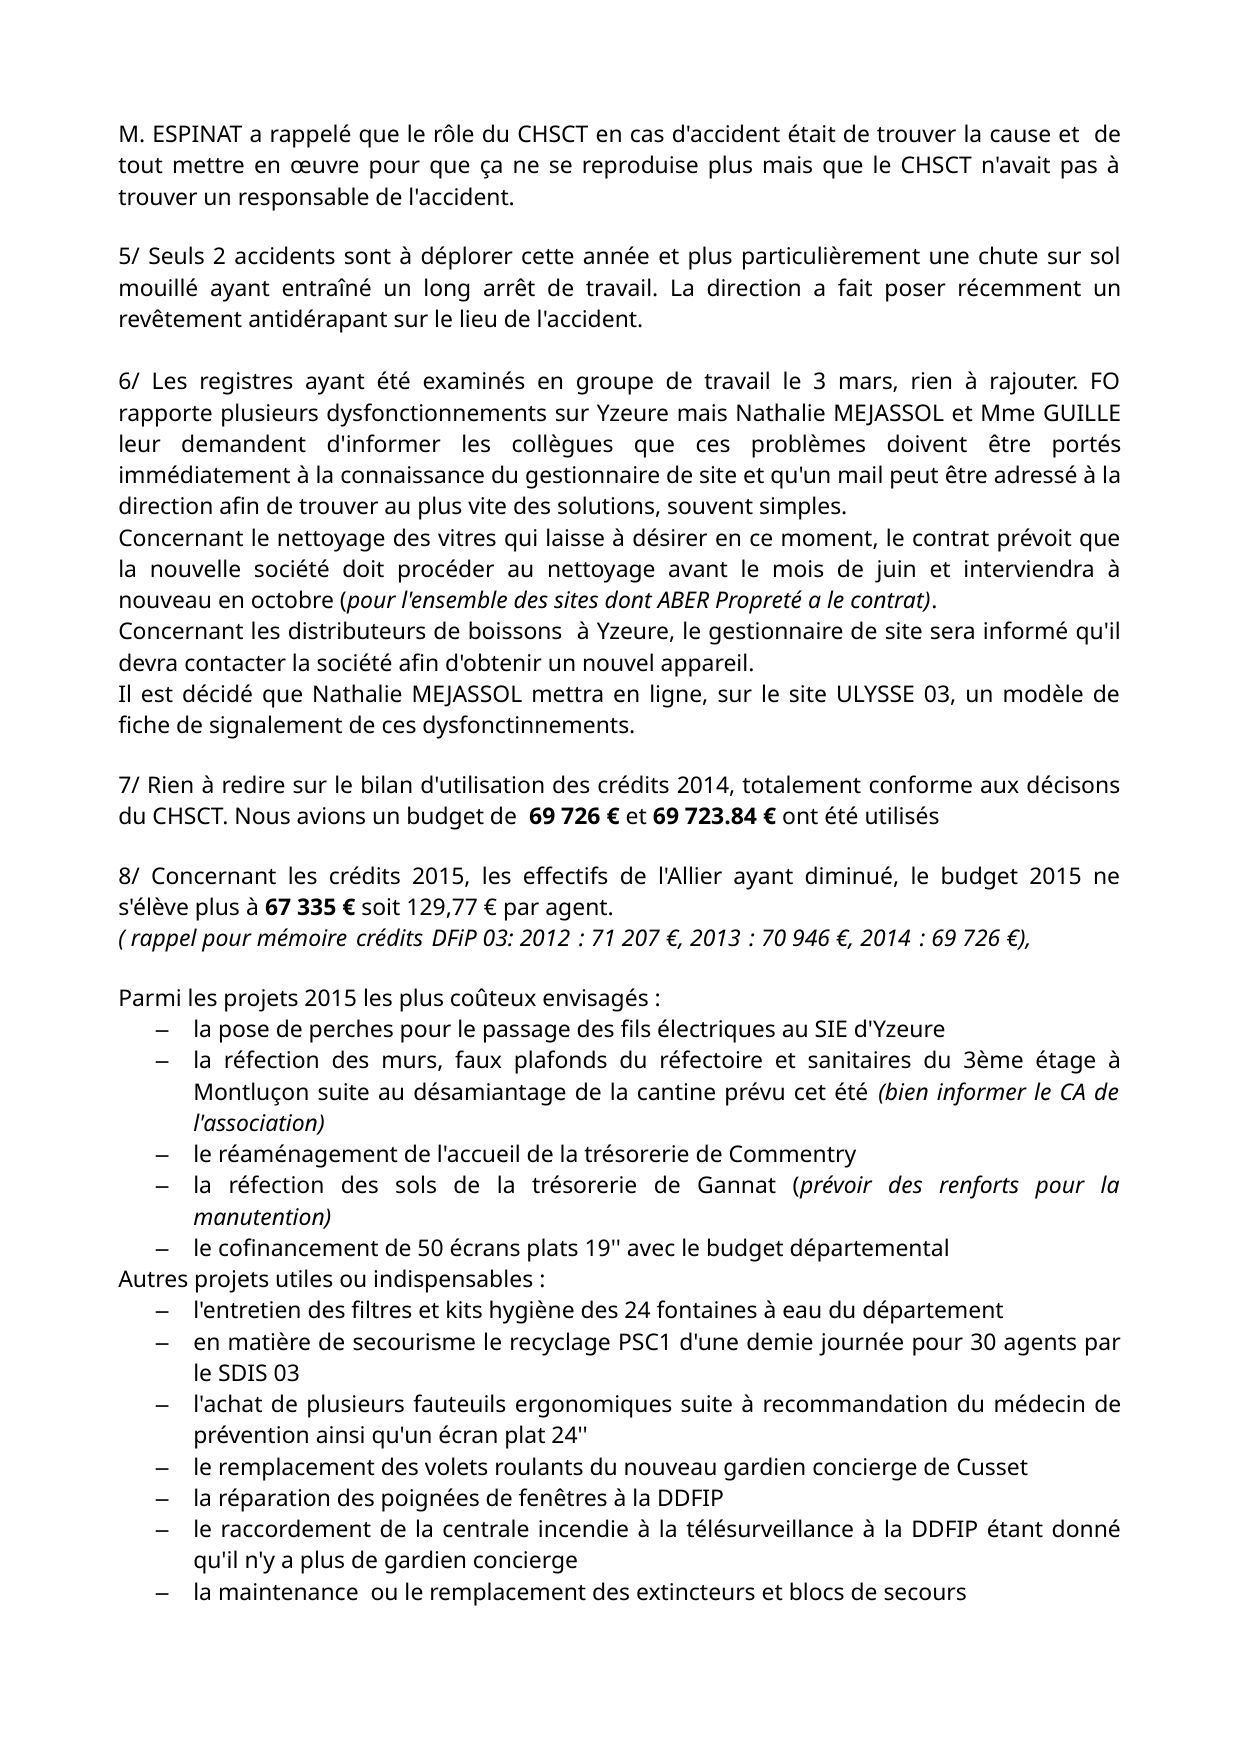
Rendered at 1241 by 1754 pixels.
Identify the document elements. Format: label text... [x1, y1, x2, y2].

list l'entretien des filtres et kits hygiène des 24 fontaines à eau du département [156, 1294, 1122, 1326]
list le remplacement des volets roulants du nouveau gardien concierge de Cusset [156, 1451, 1122, 1482]
text 5/ Seuls 2 accidents sont à déplorer cette année et plus particulièrement une chute sur sol mouillé ayant entraîné un long arrêt de travail. La direction a fait poser récemment un revêtement antidérapant sur le lieu de l'accident. [118, 240, 1122, 334]
text 7/ Rien à redire sur le bilan d'utilisation des crédits 2014, totalement conforme aux décisons du CHSCT. Nous avions un budget de 69 726 € et 69 723.84 € ont été utilisés [118, 769, 1122, 831]
list la maintenance ou le remplacement des extincteurs et blocs de secours [156, 1576, 1122, 1607]
list le raccordement de la centrale incendie à la télésurveillance à la DDFIP étant donné qu'il n'y a plus de gardien concierge [156, 1513, 1122, 1576]
list le cofinancement de 50 écrans plats 19'' avec le budget départemental [156, 1232, 1122, 1263]
text ( rappel pour mémoire crédits DFiP 03: 2012 : 71 207 €, 2013 : 70 946 €, 2014 : 69 726 €), [118, 922, 1122, 953]
text Concernant le nettoyage des vitres qui laisse à désirer en ce moment, le contrat prévoit que la nouvelle société doit procéder au nettoyage avant le mois de juin et interviendra à nouveau en octobre (pour l'ensemble des sites dont ABER Propreté a le contrat). [118, 522, 1122, 615]
list en matière de secourisme le recyclage PSC1 d'une demie journée pour 30 agents par le SDIS 03 [156, 1326, 1122, 1388]
list la réfection des murs, faux plafonds du réfectoire et sanitaires du 3ème étage à Montluçon suite au désamiantage de la cantine prévu cet été (bien informer le CA de l'association) [156, 1044, 1122, 1138]
text Concernant les distributeurs de boissons à Yzeure, le gestionnaire de site sera informé qu'il devra contacter la société afin d'obtenir un nouvel appareil. [118, 615, 1122, 678]
text 6/ Les registres ayant été examinés en groupe de travail le 3 mars, rien à rajouter. FO rapporte plusieurs dysfonctionnements sur Yzeure mais Nathalie MEJASSOL et Mme GUILLE leur demandent d'informer les collègues que ces problèmes doivent être portés immédiatement à la connaissance du gestionnaire de site et qu'un mail peut être adressé à la direction afin de trouver au plus vite des solutions, souvent simples. [118, 365, 1122, 522]
list la réfection des sols de la trésorerie de Gannat (prévoir des renforts pour la manutention) [156, 1169, 1122, 1232]
text 8/ Concernant les crédits 2015, les effectifs de l'Allier ayant diminué, le budget 2015 ne s'élève plus à 67 335 € soit 129,77 € par agent. [118, 860, 1122, 922]
list la réparation des poignées de fenêtres à la DDFIP [156, 1482, 1122, 1513]
list l'achat de plusieurs fauteuils ergonomiques suite à recommandation du médecin de prévention ainsi qu'un écran plat 24'' [156, 1388, 1122, 1451]
text Parmi les projets 2015 les plus coûteux envisagés : [118, 982, 1122, 1013]
text Il est décidé que Nathalie MEJASSOL mettra en ligne, sur le site ULYSSE 03, un modèle de fiche de signalement de ces dysfonctinnements. [118, 678, 1122, 740]
list le réaménagement de l'accueil de la trésorerie de Commentry [156, 1138, 1122, 1169]
text M. ESPINAT a rappelé que le rôle du CHSCT en cas d'accident était de trouver la cause et de tout mettre en œuvre pour que ça ne se reproduise plus mais que le CHSCT n'avait pas à trouver un responsable de l'accident. [118, 118, 1122, 212]
text Autres projets utiles ou indispensables : [118, 1263, 1122, 1294]
list la pose de perches pour le passage des fils électriques au SIE d'Yzeure [156, 1013, 1122, 1044]
